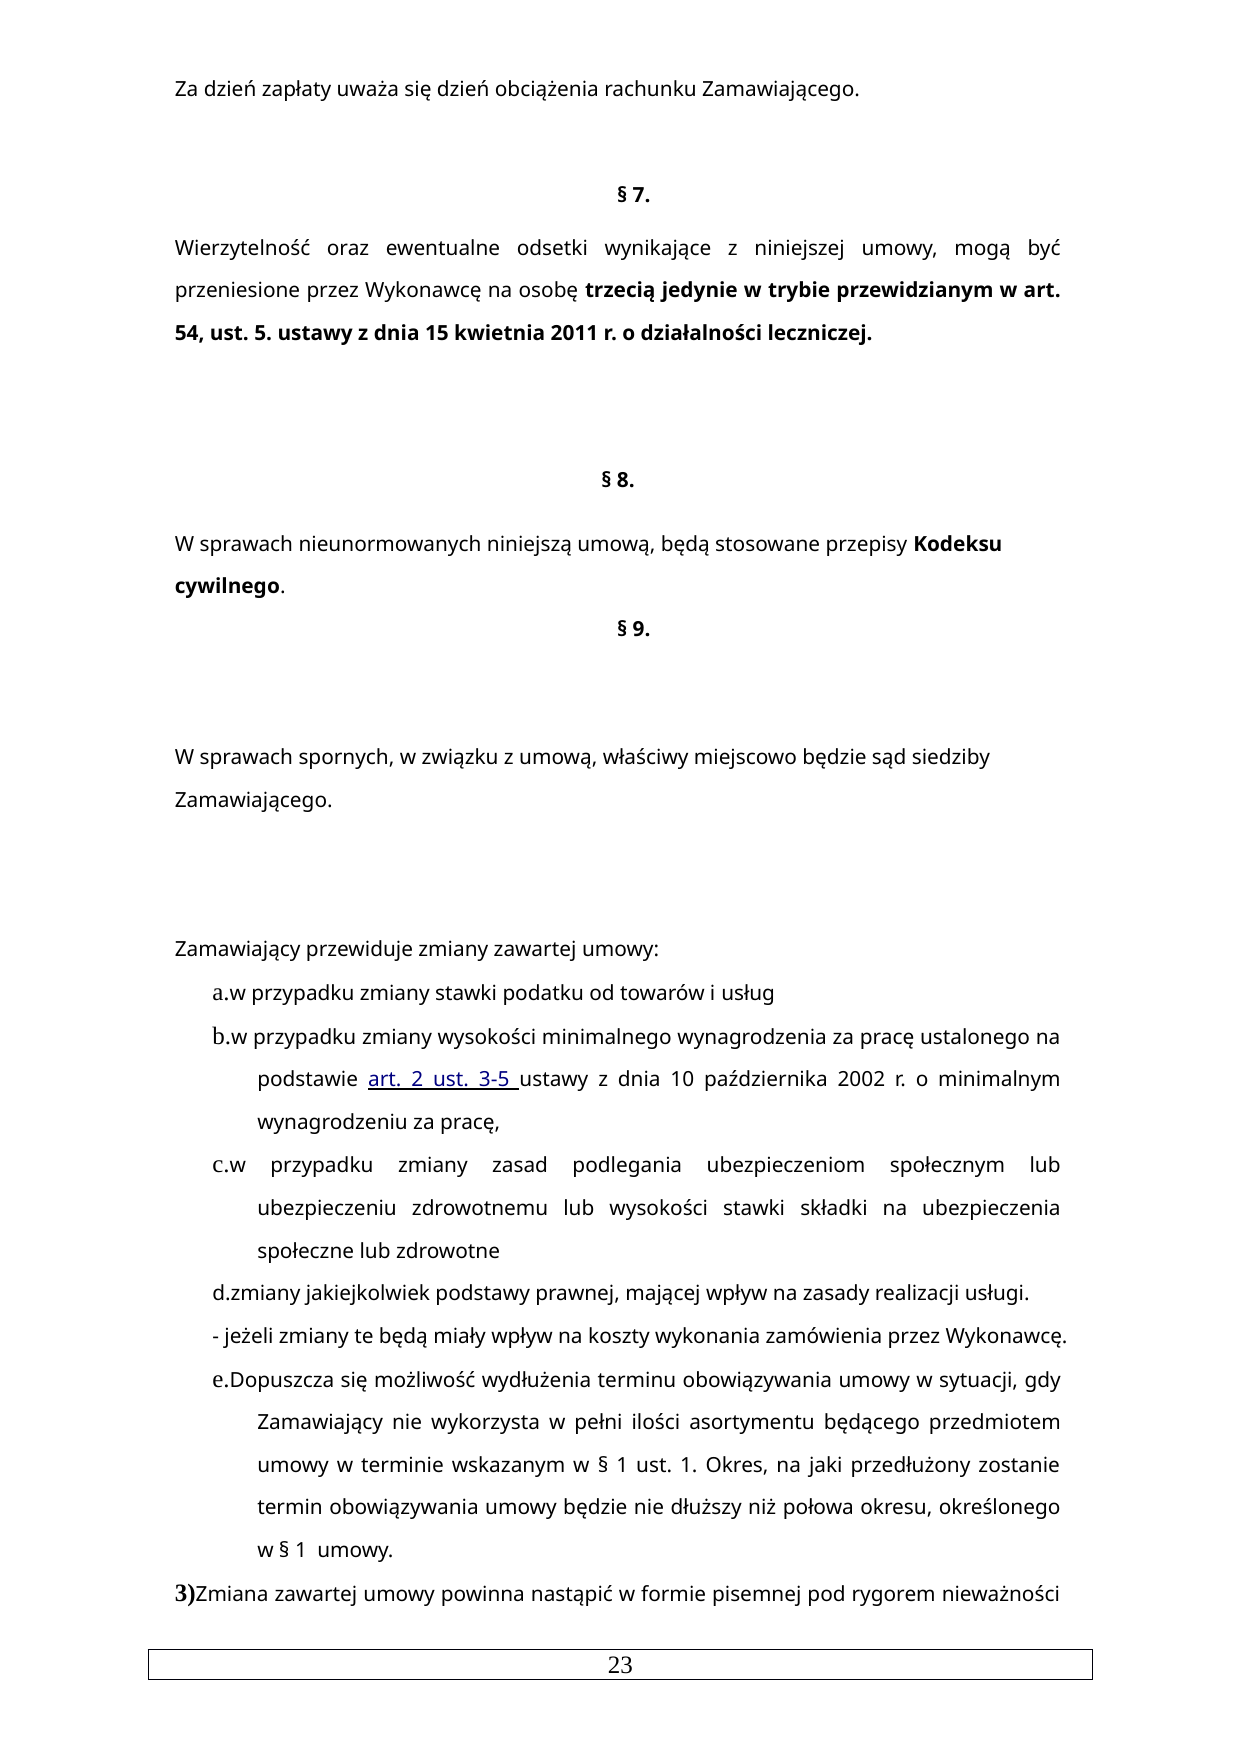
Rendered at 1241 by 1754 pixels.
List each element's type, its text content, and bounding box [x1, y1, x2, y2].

text W sprawach spornych, w związku z umową, właściwy miejscowo będzie sąd siedziby [174, 742, 1093, 771]
text cywilnego. [174, 571, 1093, 600]
text § 7. [174, 180, 1093, 208]
text Zamawiający przewiduje zmiany zawartej umowy: [174, 934, 1093, 962]
list Dopuszcza się możliwość wydłużenia terminu obowiązywania umowy w sytuacji, gdy Zamawiający nie wykorzysta w pełni ilości asortymentu będącego przedmiotem umowy w terminie wskazanym w § 1 ust. 1. Okres, na jaki przedłużony zostanie termin obowiązywania umowy będzie nie dłuższy niż połowa okresu, określonego w § 1 umowy. [212, 1364, 1062, 1563]
list zmiany jakiejkolwiek podstawy prawnej, mającej wpływ na zasady realizacji usługi. [212, 1278, 1062, 1307]
text Za dzień zapłaty uważa się dzień obciążenia rachunku Zamawiającego. [174, 74, 1093, 102]
text Zamawiającego. [174, 785, 1093, 813]
list w przypadku zmiany stawki podatku od towarów i usług [212, 977, 1093, 1006]
list Zmiana zawartej umowy powinna nastąpić w formie pisemnej pod rygorem nieważności [174, 1578, 1061, 1607]
list w przypadku zmiany wysokości minimalnego wynagrodzenia za pracę ustalonego na podstawie art. 2 ust. 3-5 ustawy z dnia 10 października 2002 r. o minimalnym wynagrodzeniu za pracę, [212, 1021, 1061, 1135]
text W sprawach nieunormowanych niniejszą umową, będą stosowane przepisy Kodeksu [174, 529, 1093, 557]
text - jeżeli zmiany te będą miały wpływ na koszty wykonania zamówienia przez Wykonawcę. [212, 1321, 1093, 1349]
list w przypadku zmiany zasad podlegania ubezpieczeniom społecznym lub ubezpieczeniu zdrowotnemu lub wysokości stawki składki na ubezpieczenia społeczne lub zdrowotne [212, 1149, 1061, 1264]
text Wierzytelność oraz ewentualne odsetki wynikające z niniejszej umowy, mogą być przeniesione przez Wykonawcę na osobę trzecią jedynie w trybie przewidzianym w art. 54, ust. 5. ustawy z dnia 15 kwietnia 2011 r. o działalności leczniczej. [174, 233, 1061, 346]
text § 9. [174, 614, 1093, 643]
text § 8. [174, 465, 1061, 494]
